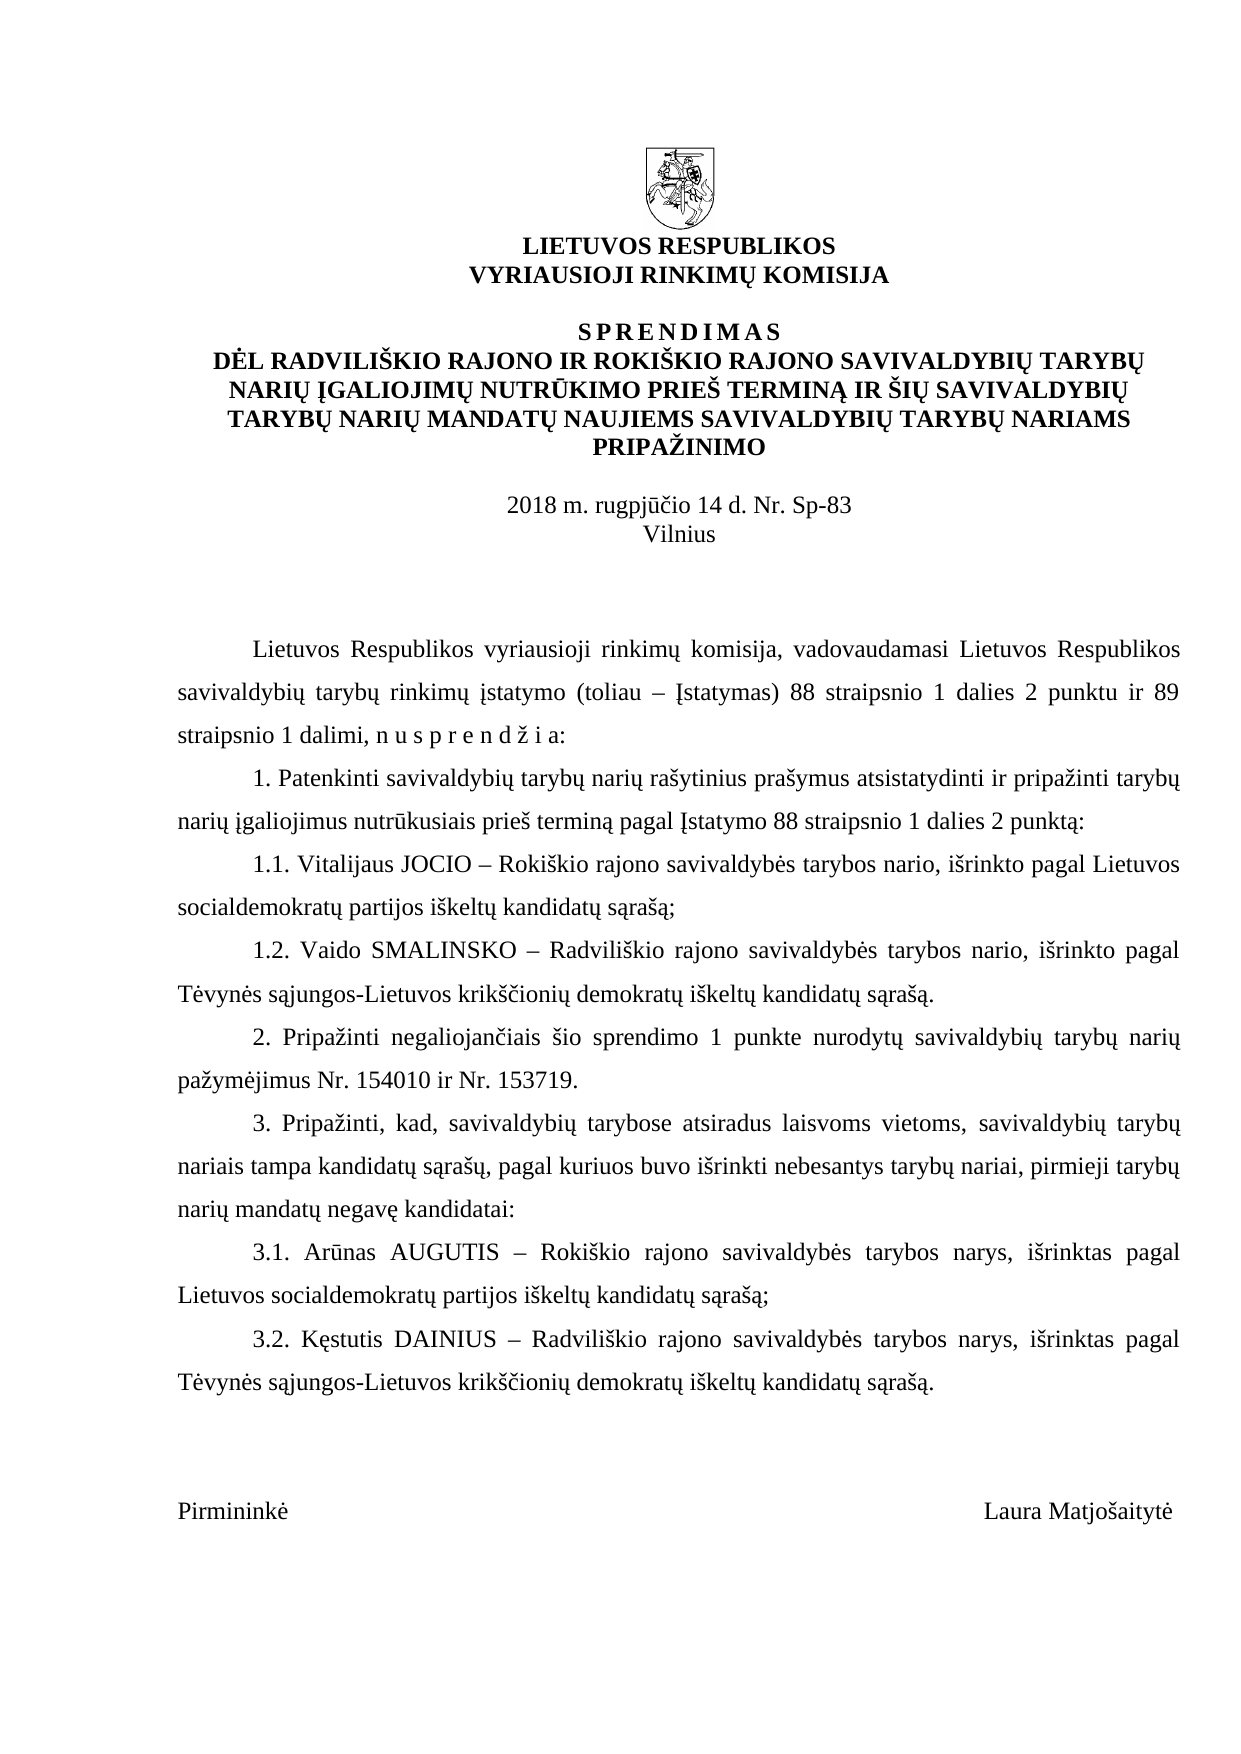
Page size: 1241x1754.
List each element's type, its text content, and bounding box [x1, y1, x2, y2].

text 3.1. Arūnas AUGUTIS – Rokiškio rajono savivaldybės tarybos narys, išrinktas pagal Lietuvos socialdemokratų partijos iškeltų kandidatų sąrašą; [177, 1237, 1181, 1309]
text 2. Pripažinti negaliojančiais šio sprendimo 1 punkte nurodytų savivaldybių tarybų narių pažymėjimus Nr. 154010 ir Nr. 153719. [177, 1022, 1181, 1094]
text 3. Pripažinti, kad, savivaldybių tarybose atsiradus laisvoms vietoms, savivaldybių tarybų nariais tampa kandidatų sąrašų, pagal kuriuos buvo išrinkti nebesantys tarybų nariai, pirmieji tarybų narių mandatų negavę kandidatai: [177, 1108, 1181, 1223]
text 1. Patenkinti savivaldybių tarybų narių rašytinius prašymus atsistatydinti ir pripažinti tarybų narių įgaliojimus nutrūkusiais prieš terminą pagal Įstatymo 88 straipsnio 1 dalies 2 punktą: [177, 763, 1181, 835]
text 1.2. Vaido SMALINSKO – Radviliškio rajono savivaldybės tarybos nario, išrinkto pagal Tėvynės sąjungos-Lietuvos krikščionių demokratų iškeltų kandidatų sąrašą. [177, 936, 1181, 1007]
text 3.2. Kęstutis DAINIUS – Radviliškio rajono savivaldybės tarybos narys, išrinktas pagal Tėvynės sąjungos-Lietuvos krikščionių demokratų iškeltų kandidatų sąrašą. [177, 1324, 1181, 1396]
text Lietuvos Respublikos vyriausioji rinkimų komisija, vadovaudamasi Lietuvos Respublikos savivaldybių tarybų rinkimų įstatymo (toliau – Įstatymas) 88 straipsnio 1 dalies 2 punktu ir 89 straipsnio 1 dalimi, nusprendžia: [177, 634, 1181, 749]
text DĖL RADVILIŠKIO RAJONO IR ROKIŠKIO RAJONO SAVIVALDYBIŲ TARYBŲ NARIŲ ĮGALIOJIMŲ NUTRŪKIMO PRIEŠ TERMINĄ IR ŠIŲ SAVIVALDYBIŲ TARYBŲ NARIŲ MANDATŲ NAUJIEMS SAVIVALDYBIŲ TARYBŲ NARIAMS PRIPAŽINIMO [177, 346, 1181, 461]
text LIETUVOS RESPUBLIKOS [177, 231, 1181, 260]
text Vilnius [177, 519, 1181, 547]
text 2018 m. rugpjūčio 14 d. Nr. Sp-83 [177, 490, 1181, 519]
text VYRIAUSIOJI RINKIMŲ KOMISIJA [177, 260, 1181, 289]
text 1.1. Vitalijaus JOCIO – Rokiškio rajono savivaldybės tarybos nario, išrinkto pagal Lietuvos socialdemokratų partijos iškeltų kandidatų sąrašą; [177, 849, 1181, 921]
text SpREndimas [177, 317, 1181, 346]
text Pirmininkė Laura Matjošaitytė [177, 1496, 1181, 1525]
